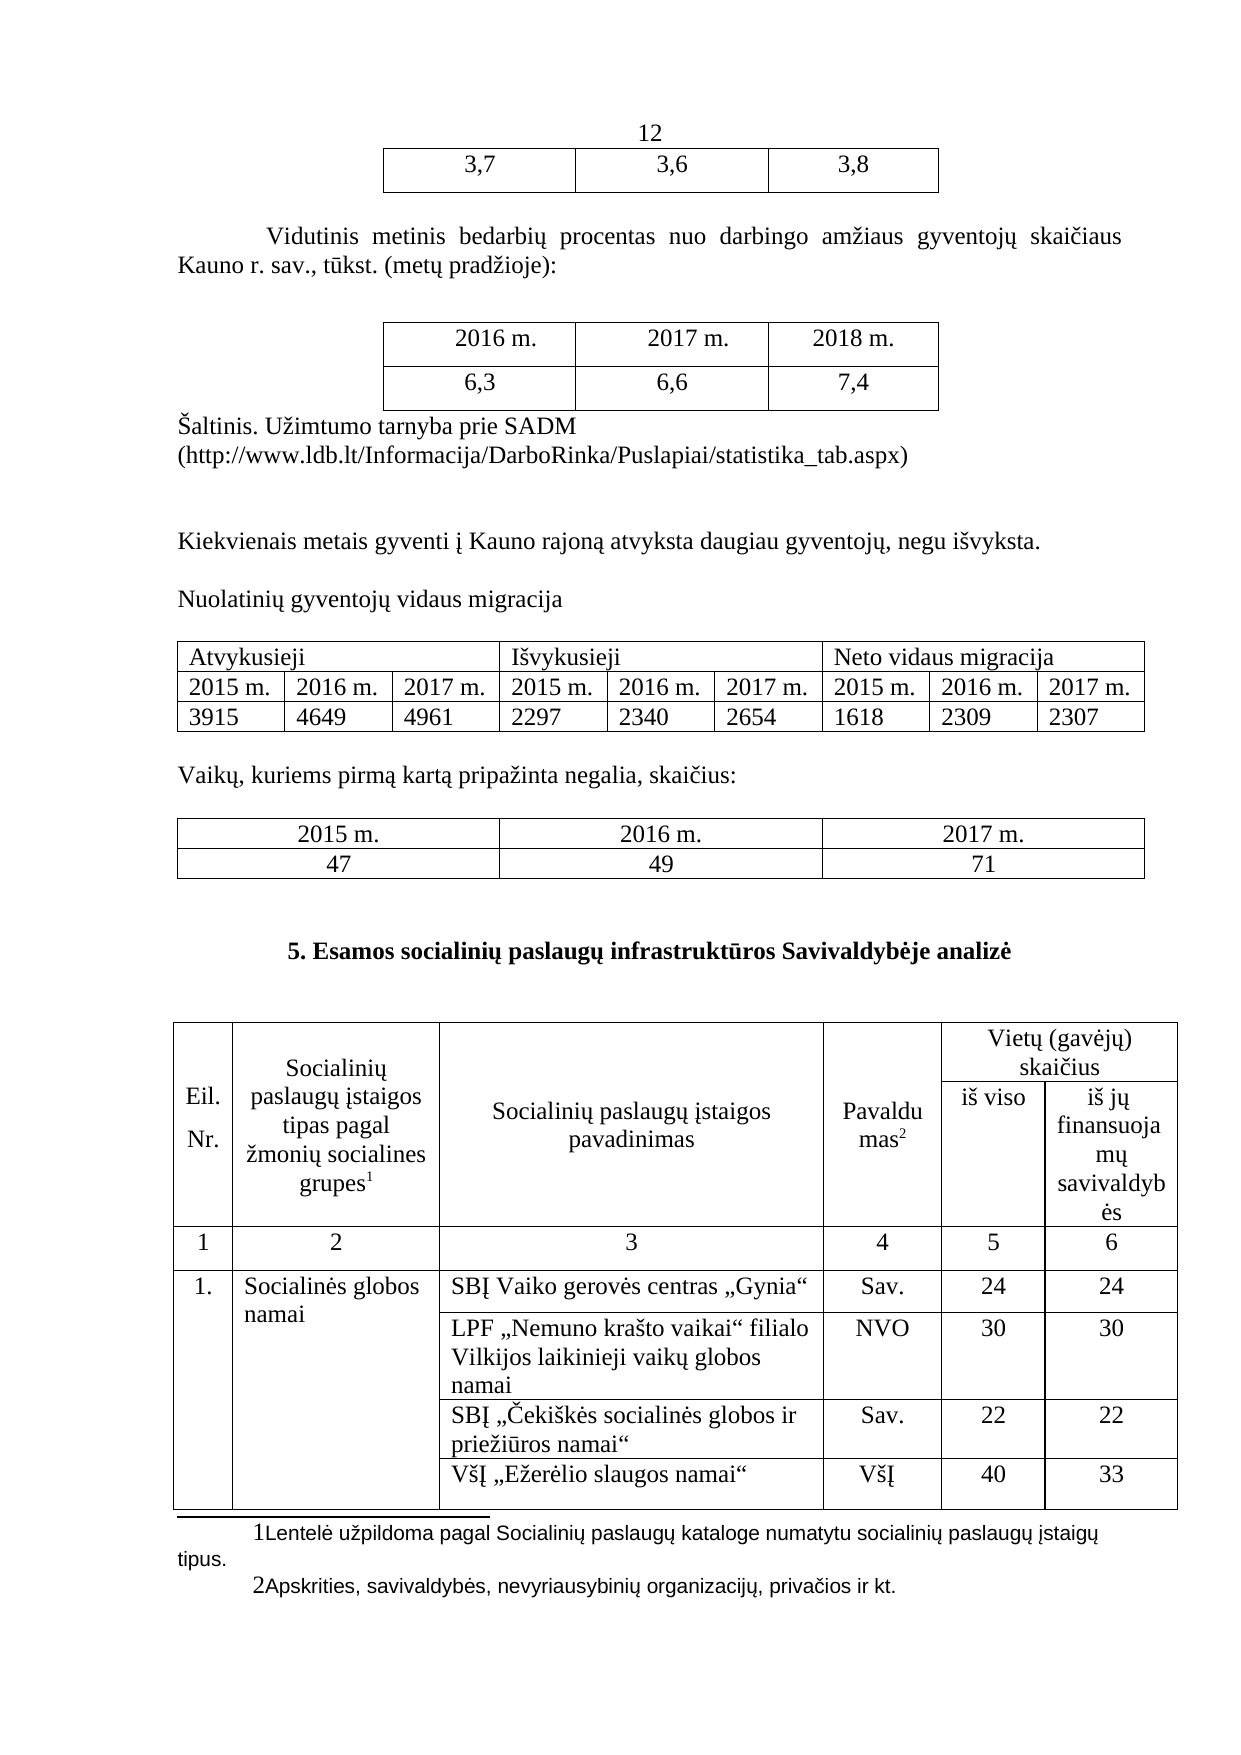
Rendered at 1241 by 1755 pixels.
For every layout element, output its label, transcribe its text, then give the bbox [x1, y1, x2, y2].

table_cell 2016 m. [285, 672, 392, 701]
table_cell 2015 m. [178, 672, 284, 701]
text Šaltinis. Užimtumo tarnyba prie SADM (http://www.ldb.lt/Informacija/DarboRinka/Puslapiai/statistika_tab.aspx) [177, 411, 1122, 469]
table_cell VšĮ [824, 1459, 941, 1509]
table_cell 2016 m. [930, 672, 1037, 701]
table_cell VšĮ „Ežerėlio slaugos namai“ [440, 1459, 823, 1509]
table_cell 7,4 [769, 367, 938, 410]
table_cell Socialinės globos namai [233, 1271, 439, 1509]
table_cell 2017 m. [715, 672, 822, 701]
table_header Vietų (gavėjų) skaičius [942, 1023, 1177, 1081]
table_header 2018 m. [769, 323, 938, 366]
table_cell 3,7 [384, 149, 575, 192]
table_cell 49 [500, 849, 822, 877]
text 5. Esamos socialinių paslaugų infrastruktūros Savivaldybėje analizė [177, 936, 1122, 965]
table_cell 47 [178, 849, 499, 877]
table_cell 2309 [930, 702, 1037, 731]
table_cell 33 [1046, 1459, 1177, 1509]
table_header Socialinių paslaugų įstaigos pavadinimas [440, 1023, 823, 1226]
table_cell 1. [174, 1271, 232, 1509]
table_header Neto vidaus migracija [823, 642, 1144, 671]
table_cell 2654 [715, 702, 822, 731]
table_cell 4 [824, 1227, 941, 1270]
table_cell 24 [942, 1271, 1044, 1312]
table_cell 2297 [500, 702, 607, 731]
table_header Atvykusieji [178, 642, 499, 671]
table_cell 3,8 [769, 149, 938, 192]
table_cell 2015 m. [823, 672, 929, 701]
table_cell 2340 [608, 702, 714, 731]
table_header Eil. Nr. [174, 1023, 232, 1226]
table_header 2016 m. [384, 323, 575, 366]
text Vaikų, kuriems pirmą kartą pripažinta negalia, skaičius: [177, 760, 1122, 789]
table_header Socialinių paslaugų įstaigos tipas pagal žmonių socialines grupes [233, 1023, 439, 1226]
table_cell 24 [1046, 1271, 1177, 1312]
table_cell 5 [942, 1227, 1044, 1270]
table_cell 1 [174, 1227, 232, 1270]
table_cell iš jų finansuojamų savivaldybės [1046, 1082, 1177, 1226]
table_cell 40 [942, 1459, 1044, 1509]
table_cell NVO [824, 1313, 941, 1399]
table_cell 2016 m. [608, 672, 714, 701]
table_cell 3 [440, 1227, 823, 1270]
text Nuolatinių gyventojų vidaus migracija [177, 584, 1122, 612]
table_cell iš viso [942, 1082, 1044, 1226]
table_cell LPF „Nemuno krašto vaikai“ filialo Vilkijos laikinieji vaikų globos namai [440, 1313, 823, 1399]
table_cell 30 [942, 1313, 1044, 1399]
table_cell 6,3 [384, 367, 575, 410]
table_cell 4961 [393, 702, 499, 731]
table_cell 6,6 [576, 367, 768, 410]
table_cell 22 [1046, 1400, 1177, 1458]
table_cell 1618 [823, 702, 929, 731]
table_cell 4649 [285, 702, 392, 731]
table_cell SBĮ Vaiko gerovės centras „Gynia“ [440, 1271, 823, 1312]
table_header Išvykusieji [500, 642, 822, 671]
text Kiekvienais metais gyventi į Kauno rajoną atvyksta daugiau gyventojų, negu išvyksta. [177, 526, 1122, 555]
table_cell 2015 m. [500, 672, 607, 701]
table_cell 30 [1046, 1313, 1177, 1399]
table_cell 2 [233, 1227, 439, 1270]
table_cell 2017 m. [1038, 672, 1144, 701]
table_cell SBĮ „Čekiškės socialinės globos ir priežiūros namai“ [440, 1400, 823, 1458]
table_header Pavaldumas [824, 1023, 941, 1226]
table_header 2015 m. [178, 819, 499, 848]
table_header 2017 m. [823, 819, 1144, 848]
table_cell 6 [1046, 1227, 1177, 1270]
table_cell 2307 [1038, 702, 1144, 731]
table_cell 2017 m. [393, 672, 499, 701]
table_header 2017 m. [576, 323, 768, 366]
table_cell Sav. [824, 1271, 941, 1312]
table_cell Sav. [824, 1400, 941, 1458]
table_cell 3915 [178, 702, 284, 731]
table_header 2016 m. [500, 819, 822, 848]
table_cell 22 [942, 1400, 1044, 1458]
table_cell 3,6 [576, 149, 768, 192]
text Vidutinis metinis bedarbių procentas nuo darbingo amžiaus gyventojų skaičiaus Kauno r. sav., tūkst. (metų pradžioje): [177, 221, 1122, 279]
table_cell 71 [823, 849, 1144, 877]
